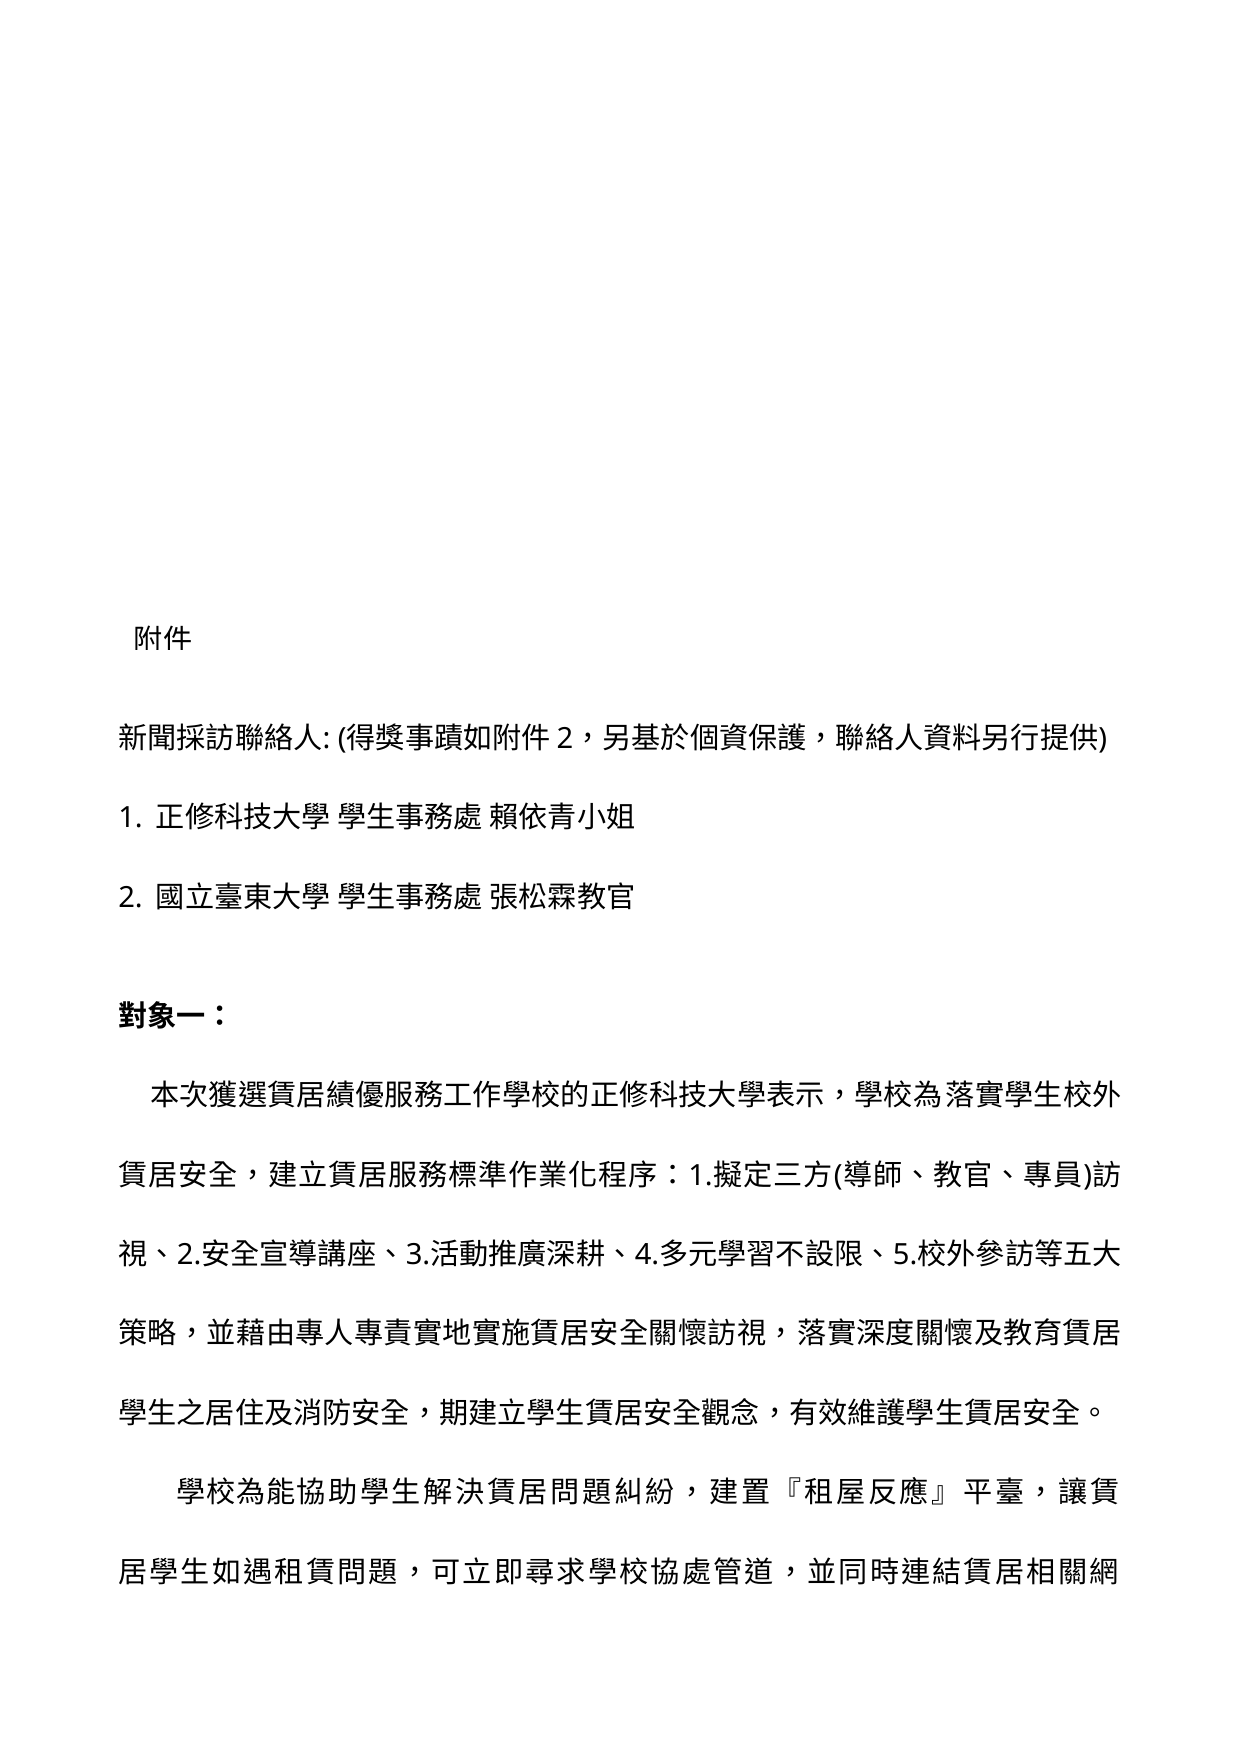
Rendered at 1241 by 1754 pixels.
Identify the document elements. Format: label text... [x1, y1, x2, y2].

text 附件2 [134, 617, 207, 649]
text 新聞採訪聯絡人: (得獎事蹟如附件2，另基於個資保護，聯絡人資料另行提供) [118, 689, 1122, 768]
list 正修科技大學 學生事務處 賴依青小姐 [118, 768, 1122, 848]
text 本次獲選賃居績優服務工作學校的正修科技大學表示，學校為落實學生校外賃居安全，建立賃居服務標準作業化程序：1.擬定三方(導師、教官、專員)訪視、2.安全宣導講座、3.活動推廣深耕、4.多元學習不設限、5.校外參訪等五大策略，並藉由專人專責實地實施賃居安全關懷訪視，落實深度關懷及教育賃居學生之居住及消防安全，期建立學生賃居安全觀念，有效維護學生賃居安全。 [118, 1046, 1122, 1443]
text 對象一： [118, 967, 1122, 1046]
list 國立臺東大學 學生事務處 張松霖教官 [118, 848, 1122, 927]
text 學校為能協助學生解決賃居問題糾紛，建置『租屋反應』平臺，讓賃居學生如遇租賃問題，可立即尋求學校協處管道，並同時連結賃居相關網站，提供多元賃居資訊，以利賃居學生參考與諮詢；本次榮獲績優學校殊榮，不單是全校師生榮譽，也是對房東配合學校落實關懷學生租屋安全之肯定，本校將以「揪甘心」的五心級服務，持續推動學生賃居安全業務，不斷提升賃居環境品質、創造優質居住空間與強化學生賃居安全，期達到本校所主張「安全賃居，幸福正修」核心目標。 [118, 1443, 1122, 1602]
text 附件2 [137, 629, 146, 649]
